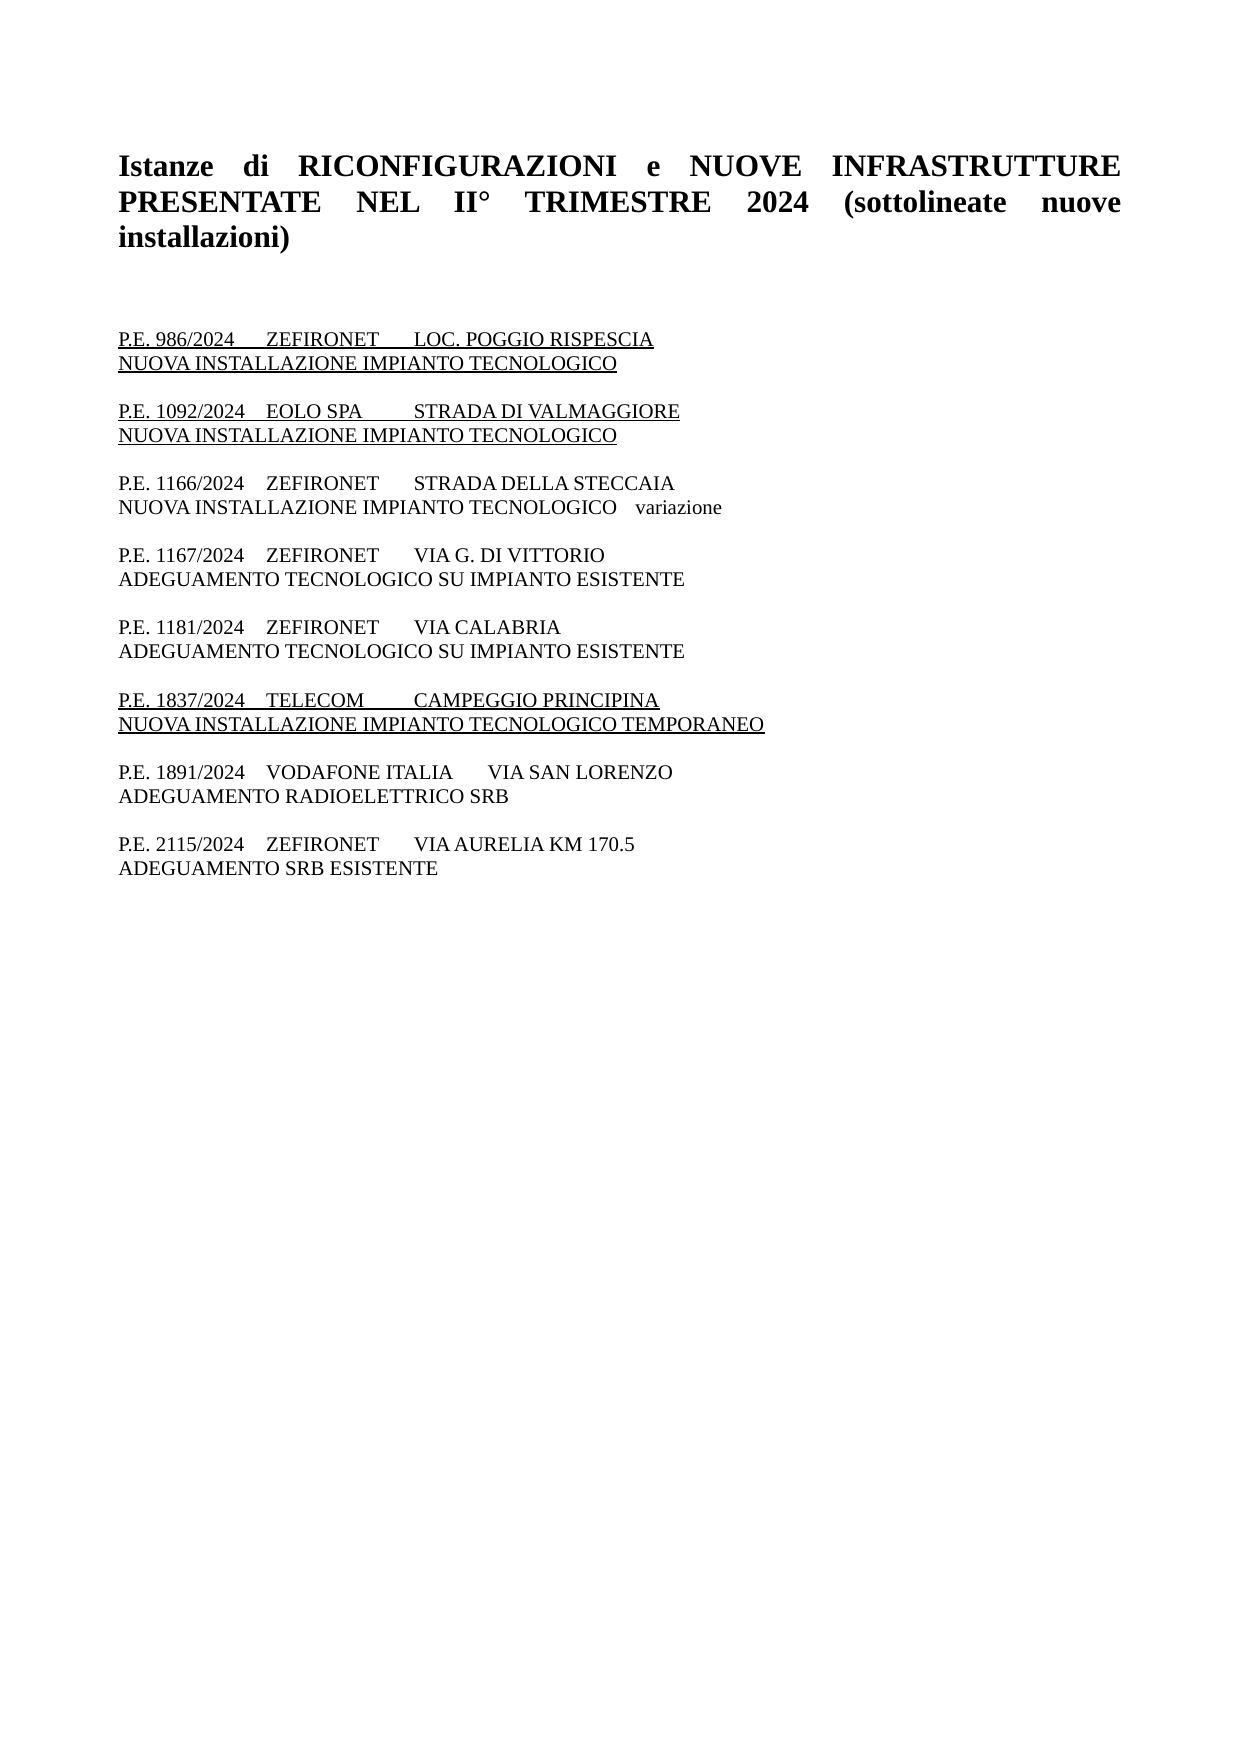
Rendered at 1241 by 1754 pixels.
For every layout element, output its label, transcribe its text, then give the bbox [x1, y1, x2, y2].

text ADEGUAMENTO TECNOLOGICO SU IMPIANTO ESISTENTE [118, 639, 1122, 663]
text NUOVA INSTALLAZIONE IMPIANTO TECNOLOGICO TEMPORANEO [118, 712, 1122, 736]
text P.E. 1837/2024 TELECOM CAMPEGGIO PRINCIPINA [118, 687, 1122, 712]
text P.E. 1167/2024 ZEFIRONET VIA G. DI VITTORIO [118, 543, 1122, 567]
text NUOVA INSTALLAZIONE IMPIANTO TECNOLOGICO [118, 351, 1122, 375]
text NUOVA INSTALLAZIONE IMPIANTO TECNOLOGICO [118, 423, 1122, 447]
text ADEGUAMENTO TECNOLOGICO SU IMPIANTO ESISTENTE [118, 567, 1122, 591]
text NUOVA INSTALLAZIONE IMPIANTO TECNOLOGICO variazione [118, 495, 1122, 519]
text P.E. 1092/2024 EOLO SPA STRADA DI VALMAGGIORE [118, 399, 1122, 423]
text P.E. 1181/2024 ZEFIRONET VIA CALABRIA [118, 615, 1122, 639]
text ADEGUAMENTO RADIOELETTRICO SRB [118, 784, 1122, 808]
text P.E. 2115/2024 ZEFIRONET VIA AURELIA KM 170.5 [118, 832, 1122, 856]
text P.E. 986/2024 ZEFIRONET LOC. POGGIO RISPESCIA [118, 327, 1122, 351]
text Istanze di RICONFIGURAZIONI e NUOVE INFRASTRUTTURE PRESENTATE NEL II° TRIMESTRE 2024 (sottolineate nuove installazioni) [118, 147, 1122, 255]
text ADEGUAMENTO SRB ESISTENTE [118, 856, 1122, 880]
text P.E. 1891/2024 VODAFONE ITALIA VIA SAN LORENZO [118, 760, 1122, 784]
text P.E. 1166/2024 ZEFIRONET STRADA DELLA STECCAIA [118, 471, 1122, 495]
